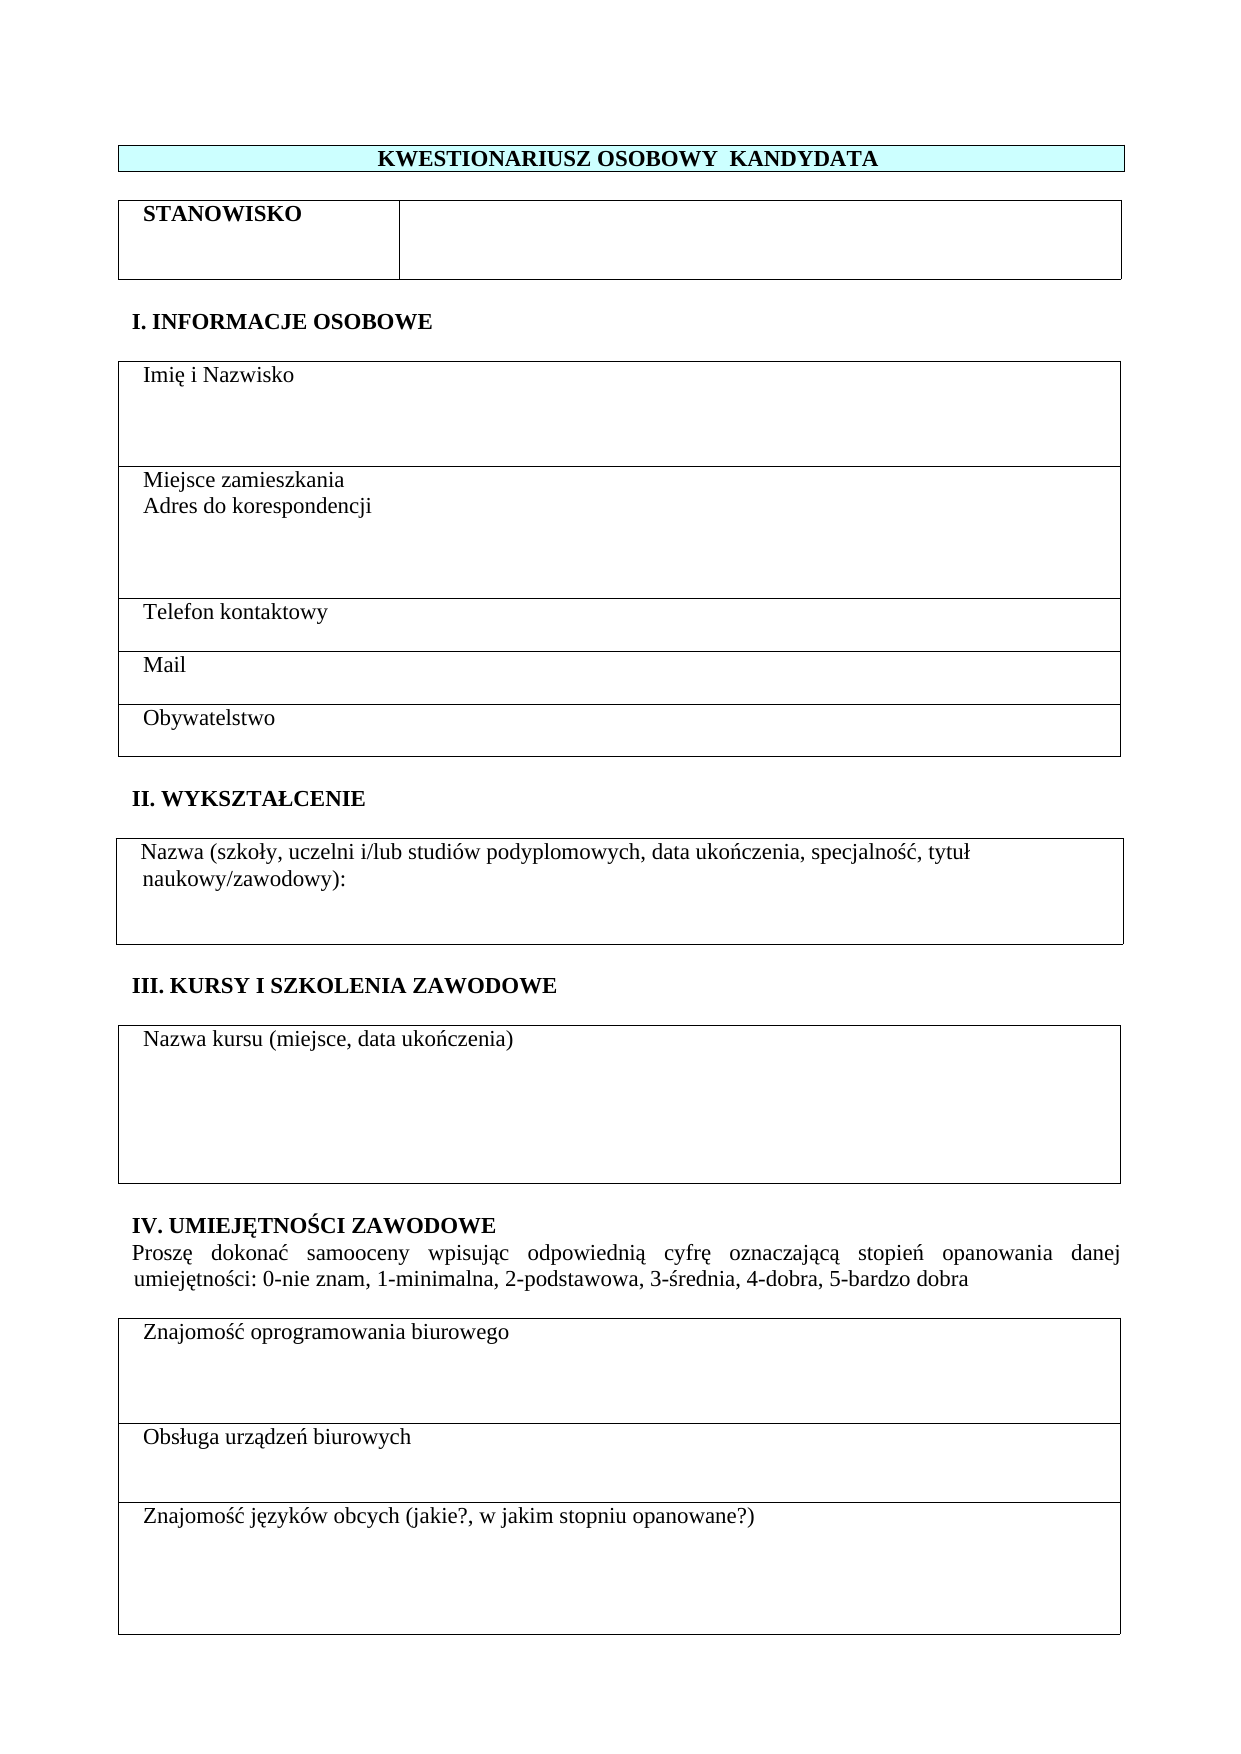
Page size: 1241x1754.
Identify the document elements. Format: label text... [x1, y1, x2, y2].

table_header STANOWISKO [119, 201, 399, 279]
text III. KURSY I SZKOLENIA ZAWODOWE [132, 972, 1122, 999]
text I. INFORMACJE OSOBOWE [132, 308, 1122, 334]
text Proszę dokonać samooceny wpisując odpowiednią cyfrę oznaczającą stopień opanowania danej umiejętności: 0-nie znam, 1-minimalna, 2-podstawowa, 3-średnia, 4-dobra, 5-bardzo dobra [132, 1239, 1122, 1291]
table_header [400, 201, 1121, 279]
table_header Nazwa kursu (miejsce, data ukończenia) [119, 1026, 1120, 1183]
table_header KWESTIONARIUSZ OSOBOWY KANDYDATA [119, 146, 1124, 171]
table_cell Obsługa urządzeń biurowych [119, 1424, 1120, 1502]
table_cell Znajomość języków obcych (jakie?, w jakim stopniu opanowane?) [119, 1503, 1120, 1634]
table_header Znajomość oprogramowania biurowego [119, 1319, 1120, 1423]
table_header Nazwa (szkoły, uczelni i/lub studiów podyplomowych, data ukończenia, specjalność, tytuł naukowy/zawodowy): [117, 839, 1123, 944]
table_header Imię i Nazwisko [119, 362, 1120, 466]
table_cell Mail [119, 652, 1120, 704]
table_cell Miejsce zamieszkania Adres do korespondencji [119, 467, 1120, 598]
table_cell Telefon kontaktowy [119, 599, 1120, 651]
text II. WYKSZTAŁCENIE [132, 785, 1122, 812]
table_cell Obywatelstwo [119, 705, 1120, 756]
text IV. UMIEJĘTNOŚCI ZAWODOWE [132, 1212, 1122, 1239]
